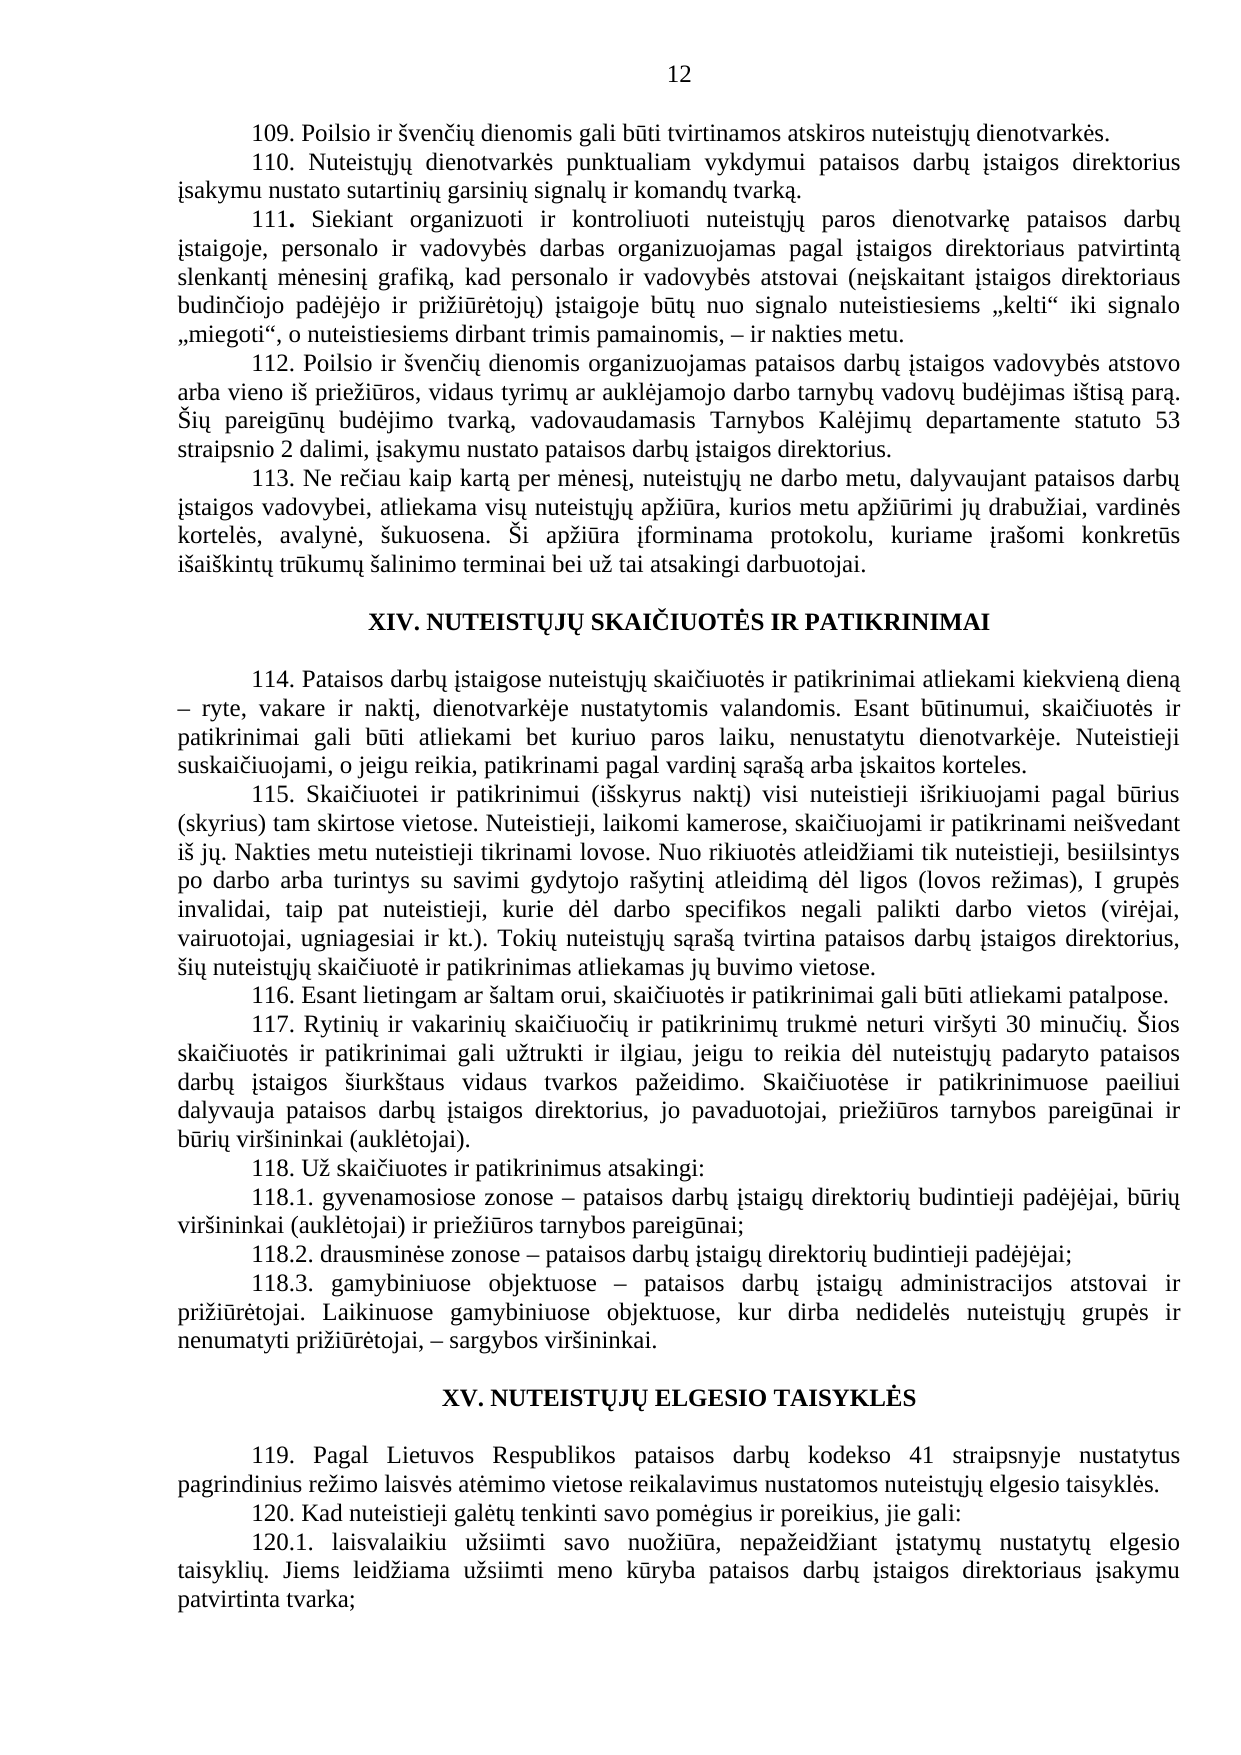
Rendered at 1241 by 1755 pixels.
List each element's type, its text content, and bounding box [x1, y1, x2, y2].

text XIV. NUTEISTŲJŲ SKAIČIUOTĖS IR PATIKRINIMAI [177, 607, 1181, 636]
text 117. Rytinių ir vakarinių skaičiuočių ir patikrinimų trukmė neturi viršyti 30 minučių. Šios skaičiuotės ir patikrinimai gali užtrukti ir ilgiau, jeigu to reikia dėl nuteistųjų padaryto pataisos darbų įstaigos šiurkštaus vidaus tvarkos pažeidimo. Skaičiuotėse ir patikrinimuose paeiliui dalyvauja pataisos darbų įstaigos direktorius, jo pavaduotojai, priežiūros tarnybos pareigūnai ir būrių viršininkai (auklėtojai). [177, 1009, 1181, 1153]
text 111. Siekiant organizuoti ir kontroliuoti nuteistųjų paros dienotvarkę pataisos darbų įstaigoje, personalo ir vadovybės darbas organizuojamas pagal įstaigos direktoriaus patvirtintą slenkantį mėnesinį grafiką, kad personalo ir vadovybės atstovai (neįskaitant įstaigos direktoriaus budinčiojo padėjėjo ir prižiūrėtojų) įstaigoje būtų nuo signalo nuteistiesiems „kelti“ iki signalo „miegoti“, o nuteistiesiems dirbant trimis pamainomis, – ir nakties metu. [177, 204, 1181, 348]
text 112. Poilsio ir švenčių dienomis organizuojamas pataisos darbų įstaigos vadovybės atstovo arba vieno iš priežiūros, vidaus tyrimų ar auklėjamojo darbo tarnybų vadovų budėjimas ištisą parą. Šių pareigūnų budėjimo tvarką, vadovaudamasis Tarnybos Kalėjimų departamente statuto 53 straipsnio 2 dalimi, įsakymu nustato pataisos darbų įstaigos direktorius. [177, 348, 1181, 463]
text 118.3. gamybiniuose objektuose – pataisos darbų įstaigų administracijos atstovai ir prižiūrėtojai. Laikinuose gamybiniuose objektuose, kur dirba nedidelės nuteistųjų grupės ir nenumatyti prižiūrėtojai, – sargybos viršininkai. [177, 1268, 1181, 1354]
text 120. Kad nuteistieji galėtų tenkinti savo pomėgius ir poreikius, jie gali: [177, 1498, 1181, 1527]
text XV. NUTEISTŲJŲ ELGESIO TAISYKLĖS [177, 1383, 1181, 1412]
text 109. Poilsio ir švenčių dienomis gali būti tvirtinamos atskiros nuteistųjų dienotvarkės. [177, 118, 1181, 147]
text 118.1. gyvenamosiose zonose – pataisos darbų įstaigų direktorių budintieji padėjėjai, būrių viršininkai (auklėtojai) ir priežiūros tarnybos pareigūnai; [177, 1182, 1181, 1239]
text 114. Pataisos darbų įstaigose nuteistųjų skaičiuotės ir patikrinimai atliekami kiekvieną dieną – ryte, vakare ir naktį, dienotvarkėje nustatytomis valandomis. Esant būtinumui, skaičiuotės ir patikrinimai gali būti atliekami bet kuriuo paros laiku, nenustatytu dienotvarkėje. Nuteistieji suskaičiuojami, o jeigu reikia, patikrinami pagal vardinį sąrašą arba įskaitos korteles. [177, 664, 1181, 779]
text 119. Pagal Lietuvos Respublikos pataisos darbų kodekso 41 straipsnyje nustatytus pagrindinius režimo laisvės atėmimo vietose reikalavimus nustatomos nuteistųjų elgesio taisyklės. [177, 1441, 1181, 1498]
text 110. Nuteistųjų dienotvarkės punktualiam vykdymui pataisos darbų įstaigos direktorius įsakymu nustato sutartinių garsinių signalų ir komandų tvarką. [177, 147, 1181, 204]
text 116. Esant lietingam ar šaltam orui, skaičiuotės ir patikrinimai gali būti atliekami patalpose. [177, 981, 1181, 1009]
text 118. Už skaičiuotes ir patikrinimus atsakingi: [177, 1153, 1181, 1182]
text 120.1. laisvalaikiu užsiimti savo nuožiūra, nepažeidžiant įstatymų nustatytų elgesio taisyklių. Jiems leidžiama užsiimti meno kūryba pataisos darbų įstaigos direktoriaus įsakymu patvirtinta tvarka; [177, 1527, 1181, 1613]
text 115. Skaičiuotei ir patikrinimui (išskyrus naktį) visi nuteistieji išrikiuojami pagal būrius (skyrius) tam skirtose vietose. Nuteistieji, laikomi kamerose, skaičiuojami ir patikrinami neišvedant iš jų. Nakties metu nuteistieji tikrinami lovose. Nuo rikiuotės atleidžiami tik nuteistieji, besiilsintys po darbo arba turintys su savimi gydytojo rašytinį atleidimą dėl ligos (lovos režimas), I grupės invalidai, taip pat nuteistieji, kurie dėl darbo specifikos negali palikti darbo vietos (virėjai, vairuotojai, ugniagesiai ir kt.). Tokių nuteistųjų sąrašą tvirtina pataisos darbų įstaigos direktorius, šių nuteistųjų skaičiuotė ir patikrinimas atliekamas jų buvimo vietose. [177, 779, 1181, 981]
text 113. Ne rečiau kaip kartą per mėnesį, nuteistųjų ne darbo metu, dalyvaujant pataisos darbų įstaigos vadovybei, atliekama visų nuteistųjų apžiūra, kurios metu apžiūrimi jų drabužiai, vardinės kortelės, avalynė, šukuosena. Ši apžiūra įforminama protokolu, kuriame įrašomi konkretūs išaiškintų trūkumų šalinimo terminai bei už tai atsakingi darbuotojai. [177, 463, 1181, 578]
text 118.2. drausminėse zonose – pataisos darbų įstaigų direktorių budintieji padėjėjai; [177, 1239, 1181, 1268]
